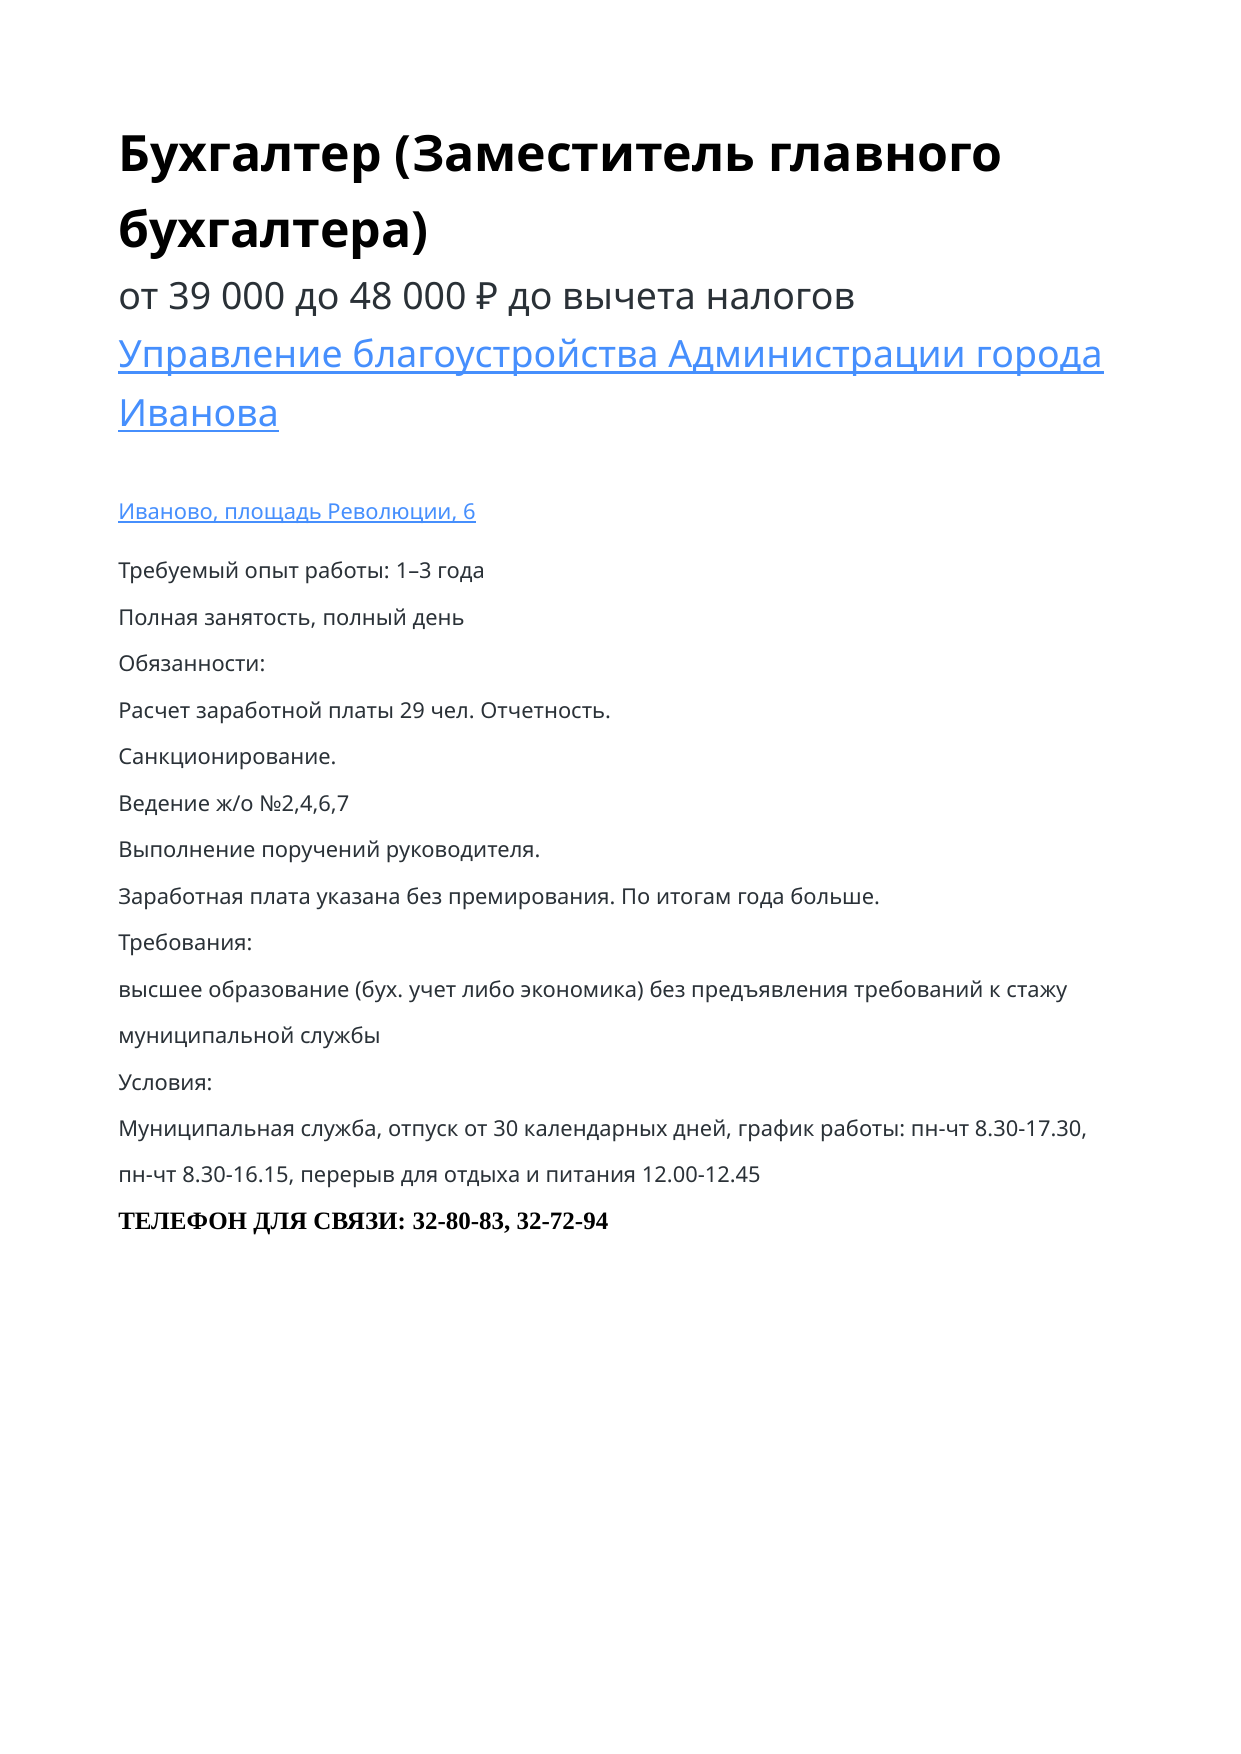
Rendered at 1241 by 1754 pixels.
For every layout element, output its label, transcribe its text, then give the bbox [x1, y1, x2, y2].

text Санкционирование. [118, 741, 1122, 771]
text высшее образование (бух. учет либо экономика) без предъявления требований к стажу муниципальной службы [118, 973, 1122, 1050]
text Муниципальная служба, отпуск от 30 календарных дней, график работы: пн-чт 8.30-17.30, пн-чт 8.30-16.15, перерыв для отдыха и питания 12.00-12.45 [118, 1113, 1122, 1189]
text ТЕЛЕФОН ДЛЯ СВЯЗИ: 32-80-83, 32-72-94 [118, 1206, 1122, 1234]
text Выполнение поручений руководителя. [118, 834, 1122, 864]
text Обязанности: [118, 648, 1122, 678]
subtitle Бухгалтер (Заместитель главного бухгалтера) [118, 118, 1122, 262]
text Требуемый опыт работы: 1–3 года [118, 555, 1122, 585]
text Требования: [118, 927, 1122, 957]
text Управление благоустройства Администрации города Иванова [118, 328, 1109, 437]
text Полная занятость, полный день [118, 602, 1122, 632]
text Иваново, площадь Революции, 6 [118, 496, 1122, 526]
text от 39 000 до 48 000 ₽ до вычета налогов [118, 269, 1122, 320]
text Ведение ж/о №2,4,6,7 [118, 788, 1122, 817]
text Условия: [118, 1066, 1122, 1096]
text Расчет заработной платы 29 чел. Отчетность. [118, 695, 1122, 724]
text Заработная плата указана без премирования. По итогам года больше. [118, 881, 1122, 910]
